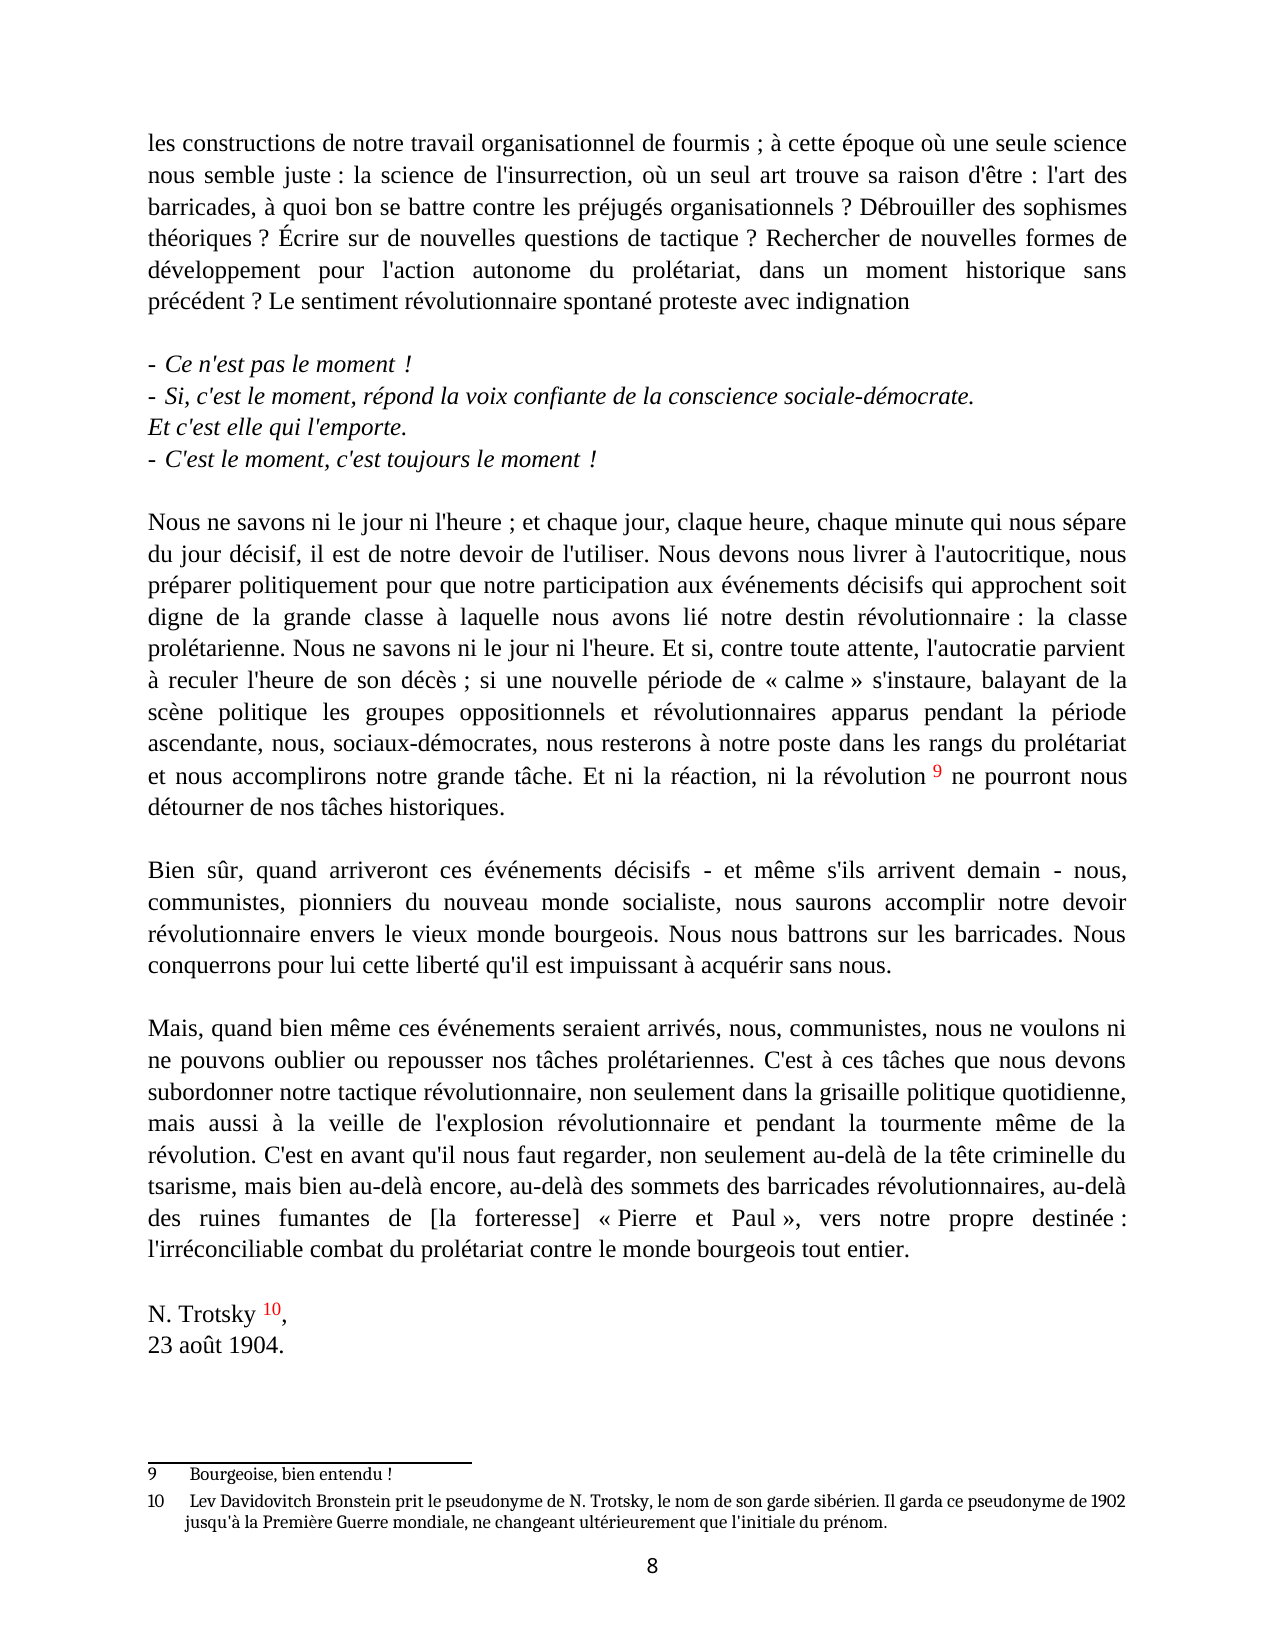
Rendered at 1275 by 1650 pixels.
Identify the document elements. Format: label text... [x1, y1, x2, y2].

text Bourgeoise, bien entendu ! [148, 1463, 1127, 1484]
text N. Trotsky , [148, 1297, 1127, 1327]
text les constructions de notre travail organisationnel de fourmis ; à cette époque où une seule science nous semble juste : la science de l'insurrection, où un seul art trouve sa raison d'être : l'art des barricades, à quoi bon se battre contre les préjugés organisationnels ? Débrouiller des sophismes théoriques ? Écrire sur de nouvelles questions de tactique ? Rechercher de nouvelles formes de développement pour l'action autonome du prolétariat, dans un moment historique sans précédent ? Le sentiment révolutionnaire spontané proteste avec indignation [148, 128, 1127, 315]
text ‑ C'est le moment, c'est toujours le moment ! [148, 444, 1127, 473]
text ‑ Si, c'est le moment, répond la voix confiante de la conscience sociale-démocrate. [148, 381, 1127, 410]
text ‑ Ce n'est pas le moment ! [148, 349, 1127, 378]
text Mais, quand bien même ces événements seraient arrivés, nous, communistes, nous ne voulons ni ne pouvons oublier ou repousser nos tâches prolétariennes. C'est à ces tâches que nous devons subordonner notre tactique révolutionnaire, non seulement dans la grisaille politique quotidienne, mais aussi à la veille de l'explosion révolutionnaire et pendant la tourmente même de la révolution. C'est en avant qu'il nous faut regarder, non seulement au-delà de la tête criminelle du tsarisme, mais bien au-delà encore, au-delà des sommets des barricades révolutionnaires, au-delà des ruines fumantes de [la forteresse] « Pierre et Paul », vers notre propre destinée : l'irréconciliable combat du prolétariat contre le monde bourgeois tout entier. [148, 1013, 1127, 1263]
text Et c'est elle qui l'emporte. [148, 412, 1127, 441]
text Bien sûr, quand arriveront ces événements décisifs ‑ et même s'ils arrivent demain ‑ nous, communistes, pionniers du nouveau monde socialiste, nous saurons accomplir notre devoir révolutionnaire envers le vieux monde bourgeois. Nous nous battrons sur les barricades. Nous conquerrons pour lui cette liberté qu'il est impuissant à acquérir sans nous. [148, 856, 1127, 979]
text Nous ne savons ni le jour ni l'heure ; et chaque jour, claque heure, chaque minute qui nous sépare du jour décisif, il est de notre devoir de l'utiliser. Nous devons nous livrer à l'autocritique, nous préparer politiquement pour que notre participation aux événements décisifs qui approchent soit digne de la grande classe à laquelle nous avons lié notre destin révolutionnaire : la classe prolétarienne. Nous ne savons ni le jour ni l'heure. Et si, contre toute attente, l'autocratie parvient à reculer l'heure de son décès ; si une nouvelle période de « calme » s'instaure, balayant de la scène politique les groupes oppositionnels et révolutionnaires apparus pendant la période ascendante, nous, sociaux-démocrates, nous resterons à notre poste dans les rangs du prolétariat et nous accomplirons notre grande tâche. Et ni la réaction, ni la révolution ne pourront nous détourner de nos tâches historiques. [148, 507, 1127, 821]
text Lev Davidovitch Bronstein prit le pseudonyme de N. Trotsky, le nom de son garde sibérien. Il garda ce pseudonyme de 1902 jusqu'à la Première Guerre mondiale, ne changeant ultérieurement que l'initiale du prénom. [148, 1491, 1127, 1534]
text 23 août 1904. [148, 1330, 1127, 1359]
